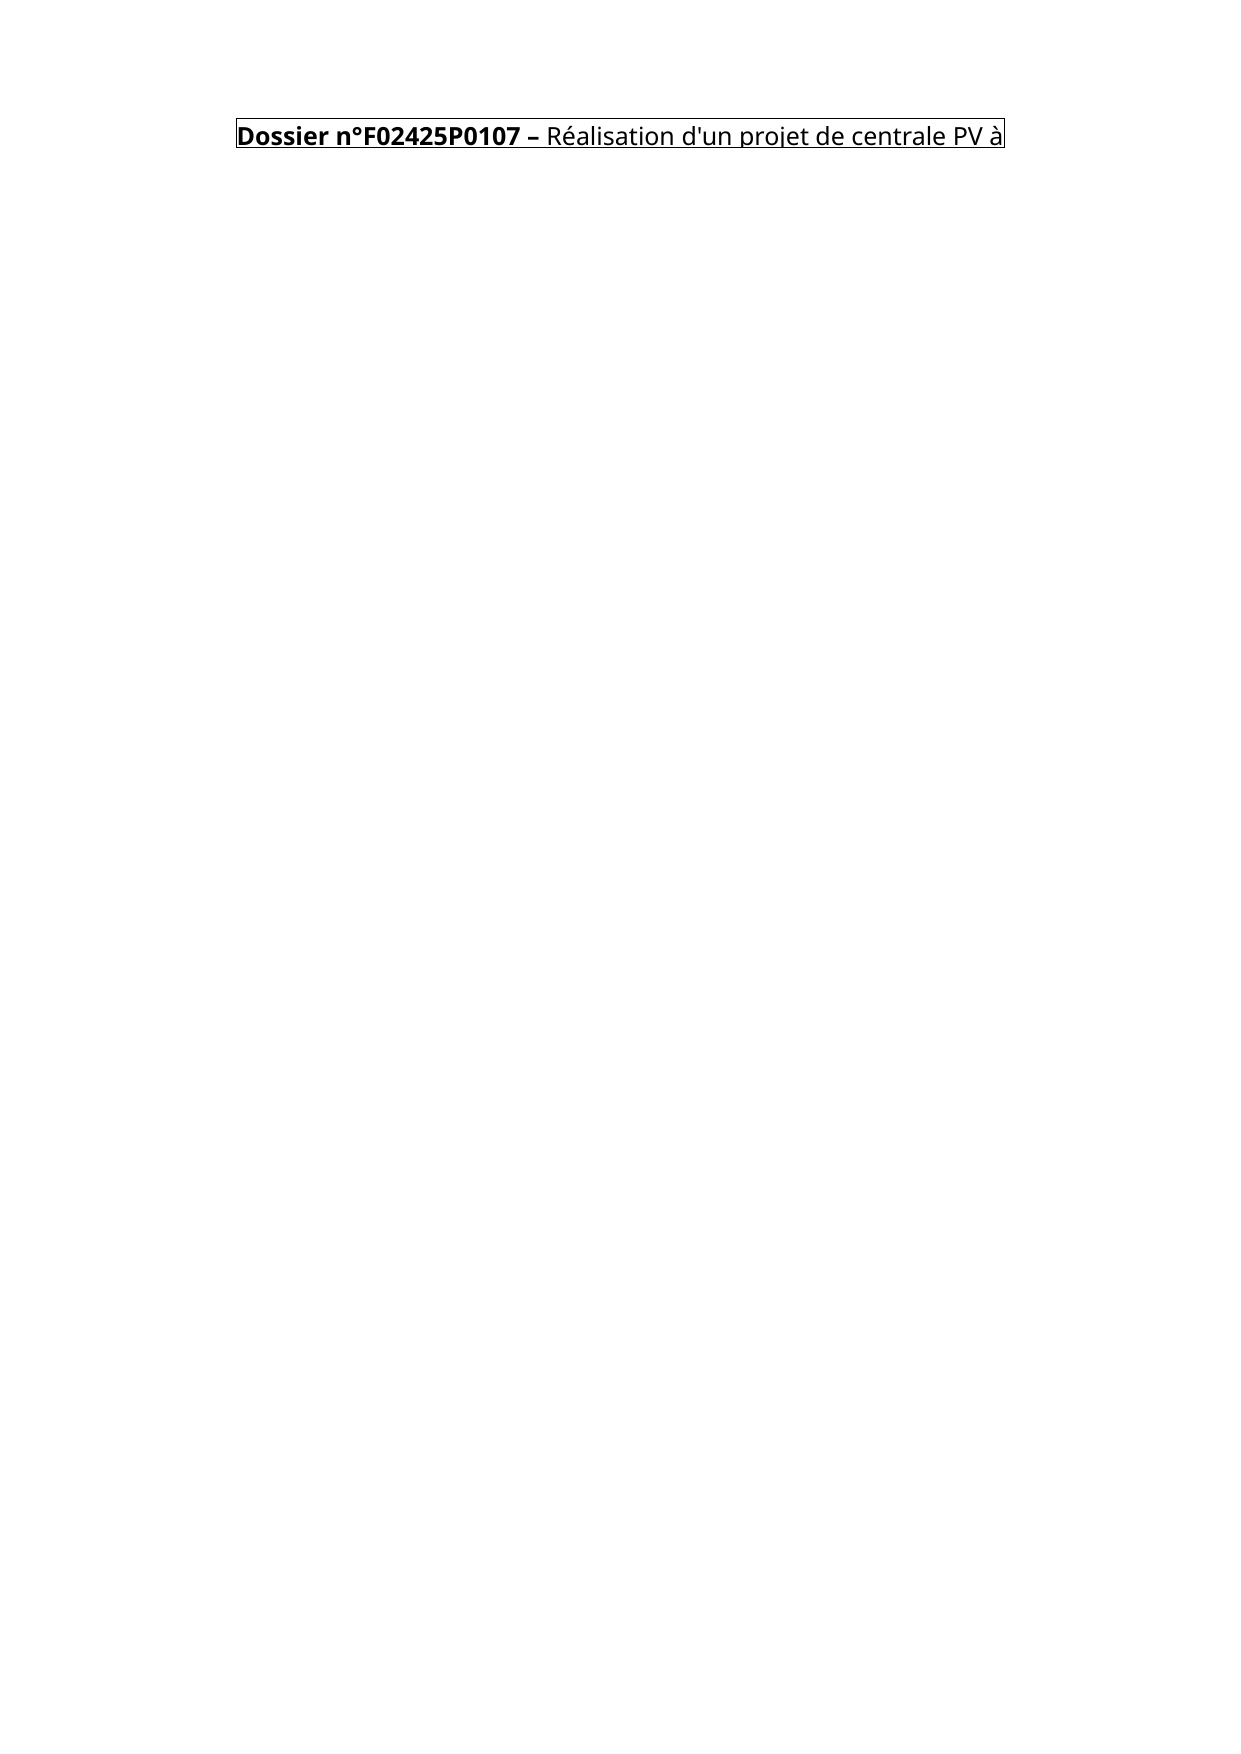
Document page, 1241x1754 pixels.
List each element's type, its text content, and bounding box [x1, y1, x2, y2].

text Dossier n°F02425P0107 – Réalisation d'un projet de centrale PV à Sancoins (18) [237, 119, 1004, 147]
